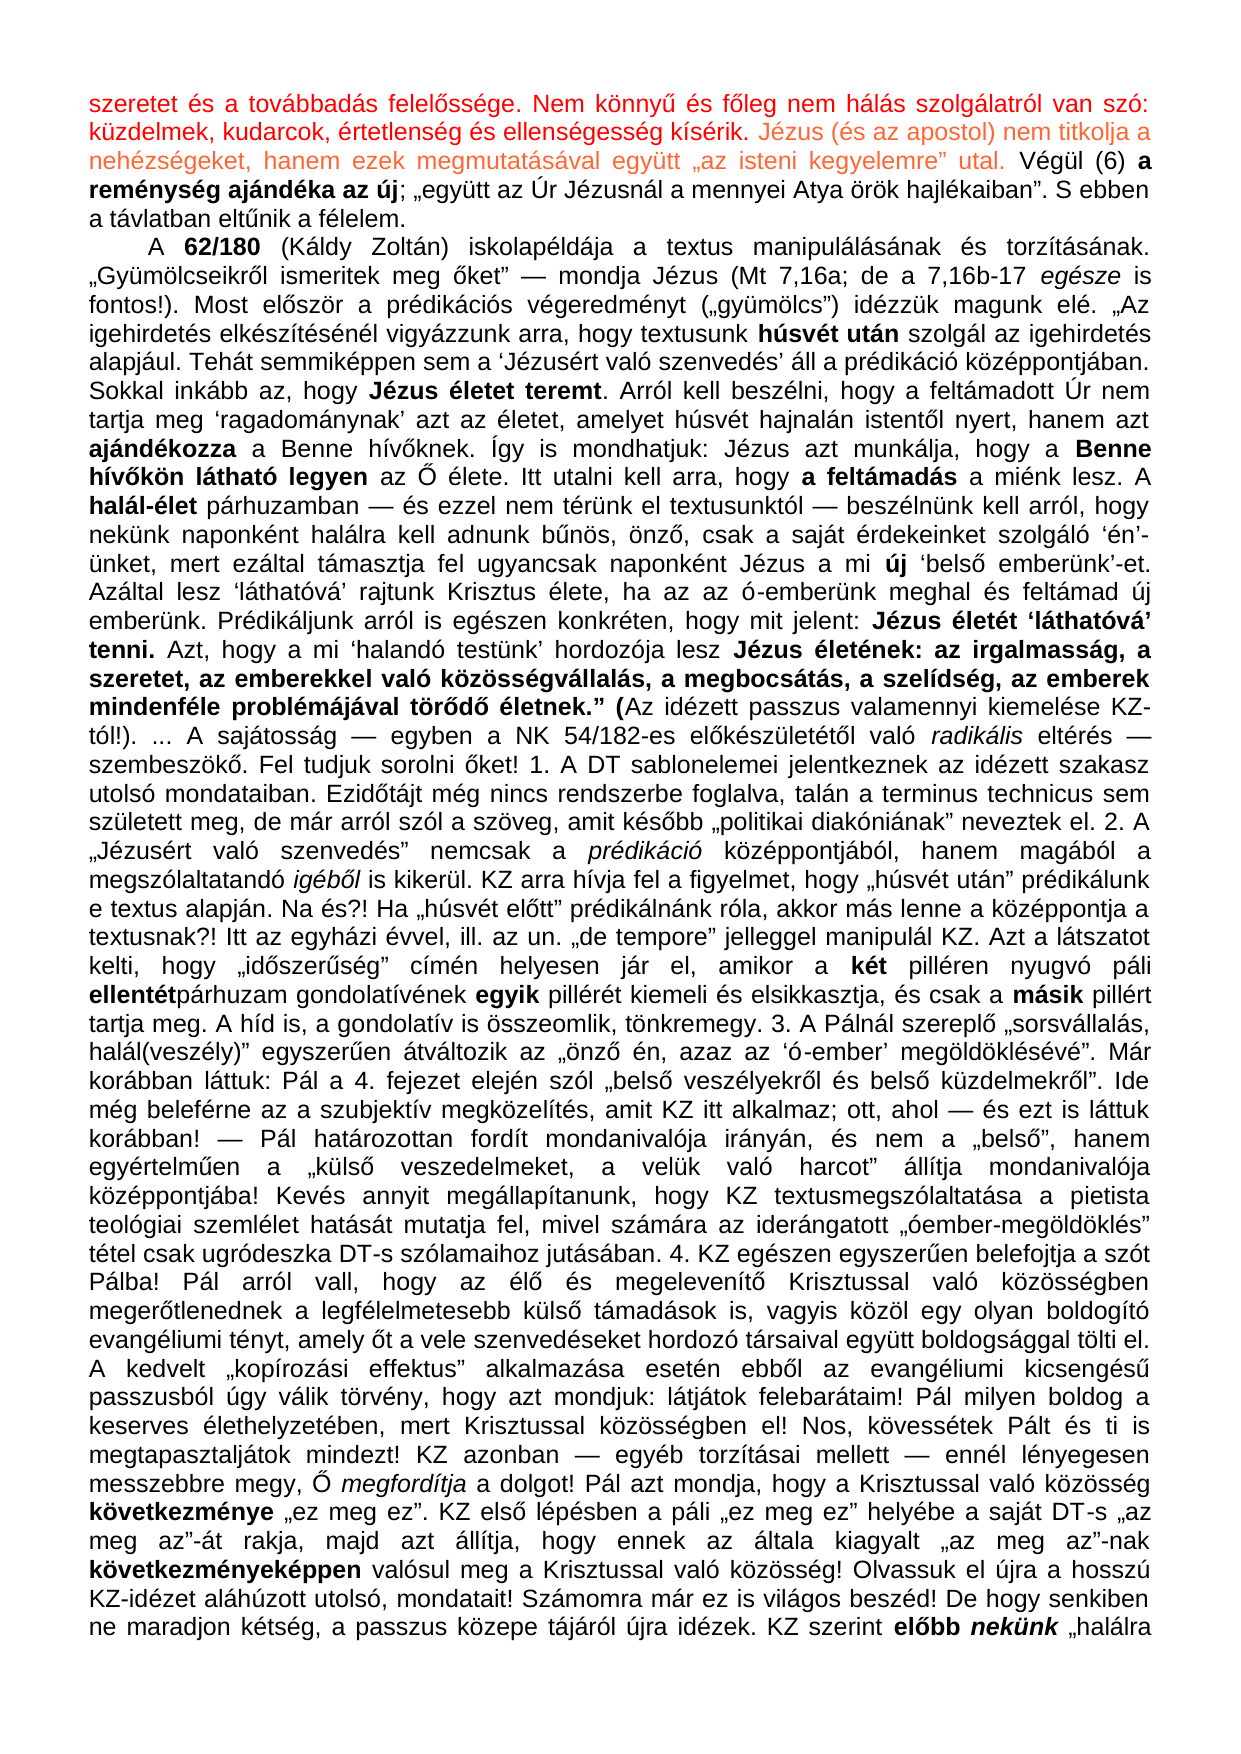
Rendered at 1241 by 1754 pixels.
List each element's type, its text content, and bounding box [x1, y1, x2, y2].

text A 62/180 (Káldy Zoltán) iskolapéldája a textus manipulálásának és torzításának. „Gyümölcseikről ismeritek meg őket” ― mondja Jézus (Mt 7,16a; de a 7,16b-17 egésze is fontos!). Most először a prédikációs végeredményt („gyümölcs”) idézzük magunk elé. „Az igehirdetés elkészítésénél vigyázzunk arra, hogy textusunk húsvét után szolgál az igehirdetés alapjául. Tehát semmiképpen sem a ‘Jézusért való szenvedés’ áll a prédikáció középpontjában. Sokkal inkább az, hogy Jézus életet teremt. Arról kell beszélni, hogy a feltámadott Úr nem tartja meg ‘ragadománynak’ azt az életet, amelyet húsvét hajnalán istentől nyert, hanem azt ajándékozza a Benne hívőknek. Így is mondhatjuk: Jézus azt munkálja, hogy a Benne hívőkön látható legyen az Ő élete. Itt utalni kell arra, hogy a feltámadás a miénk lesz. A halál-élet párhuzamban ― és ezzel nem térünk el textusunktól ― beszélnünk kell arról, hogy nekünk naponként halálra kell adnunk bűnös, önző, csak a saját érdekeinket szolgáló ‘én’-ünket, mert ezáltal támasztja fel ugyancsak naponként Jézus a mi új ‘belső emberünk’-et. Azáltal lesz ‘láthatóvá’ rajtunk Krisztus élete, ha az az ó‑emberünk meghal és feltámad új emberünk. Prédikáljunk arról is egészen konkréten, hogy mit jelent: Jézus életét ‘láthatóvá’ tenni. Azt, hogy a mi ‘halandó testünk’ hordozója lesz Jézus életének: az irgalmasság, a szeretet, az emberekkel való közösségvállalás, a megbocsátás, a szelídség, az emberek mindenféle problémájával törődő életnek.” (Az idézett passzus valamennyi kiemelése KZ-tól!). ... A sajátosság ― egyben a NK 54/182-es előkészületétől való radikális eltérés ― szembeszökő. Fel tudjuk sorolni őket! 1. A DT sablonelemei jelentkeznek az idézett szakasz utolsó mondataiban. Ezidőtájt még nincs rendszerbe foglalva, talán a terminus technicus sem született meg, de már arról szól a szöveg, amit később „politikai diakóniának” neveztek el. 2. A „Jézusért való szenvedés” nemcsak a prédikáció középpontjából, hanem magából a megszólaltatandó igéből is kikerül. KZ arra hívja fel a figyelmet, hogy „húsvét után” prédikálunk e textus alapján. Na és?! Ha „húsvét előtt” prédikálnánk róla, akkor más lenne a középpontja a textusnak?! Itt az egyházi évvel, ill. az un. „de tempore” jelleggel manipulál KZ. Azt a látszatot kelti, hogy „időszerűség” címén helyesen jár el, amikor a két pilléren nyugvó páli ellentétpárhuzam gondolatívének egyik pillérét kiemeli és elsikkasztja, és csak a másik pillért tartja meg. A híd is, a gondolatív is összeomlik, tönkremegy. 3. A Pálnál szereplő „sorsvállalás, halál(veszély)” egyszerűen átváltozik az „önző én, azaz az ‘ó‑ember’ megöldöklésévé”. Már korábban láttuk: Pál a 4. fejezet elején szól „belső veszélyekről és belső küzdelmekről”. Ide még beleférne az a szubjektív megközelítés, amit KZ itt alkalmaz; ott, ahol ― és ezt is láttuk korábban! ― Pál határozottan fordít mondanivalója irányán, és nem a „belső”, hanem egyértelműen a „külső veszedelmeket, a velük való harcot” állítja mondanivalója középpontjába! Kevés annyit megállapítanunk, hogy KZ textusmegszólaltatása a pietista teológiai szemlélet hatását mutatja fel, mivel számára az iderángatott „óember-megöldöklés” tétel csak ugródeszka DT‑s szólamaihoz jutásában. 4. KZ egészen egyszerűen belefojtja a szót Pálba! Pál arról vall, hogy az élő és megelevenítő Krisztussal való közösségben megerőtlenednek a legfélelmetesebb külső támadások is, vagyis közöl egy olyan boldogító evangéliumi tényt, amely őt a vele szenvedéseket hordozó társaival együtt boldogsággal tölti el. A kedvelt „kopírozási effektus” alkalmazása esetén ebből az evangéliumi kicsengésű passzusból úgy válik törvény, hogy azt mondjuk: látjátok felebarátaim! Pál milyen boldog a keserves élethelyzetében, mert Krisztussal közösségben el! Nos, kövessétek Pált és ti is megtapasztaljátok mindezt! KZ azonban ― egyéb torzításai mellett ― ennél lényegesen messzebbre megy, Ő megfordítja a dolgot! Pál azt mondja, hogy a Krisztussal való közösség következménye „ez meg ez”. KZ első lépésben a páli „ez meg ez” helyébe a saját DT‑s „az meg az”-át rakja, majd azt állítja, hogy ennek az általa kiagyalt „az meg az”-nak következményeképpen valósul meg a Krisztussal való közösség! Olvassuk el újra a hosszú KZ-idézet aláhúzott utolsó, mondatait! Számomra már ez is világos beszéd! De hogy senkiben ne maradjon kétség, a passzus közepe tájáról újra idézek. KZ szerint előbb nekünk „halálra [88, 232, 1152, 1641]
text szeretet és a továbbadás felelőssége. Nem könnyű és főleg nem hálás szolgálatról van szó: küzdelmek, kudarcok, értetlenség és ellenségesség kísérik. Jézus (és az apostol) nem titkolja a nehézségeket, hanem ezek megmutatásával együtt „az isteni kegyelemre” utal. Végül (6) a reménység ajándéka az új; „együtt az Úr Jézusnál a mennyei Atya örök hajlékaiban”. S ebben a távlatban eltűnik a félelem. [88, 88, 1152, 232]
